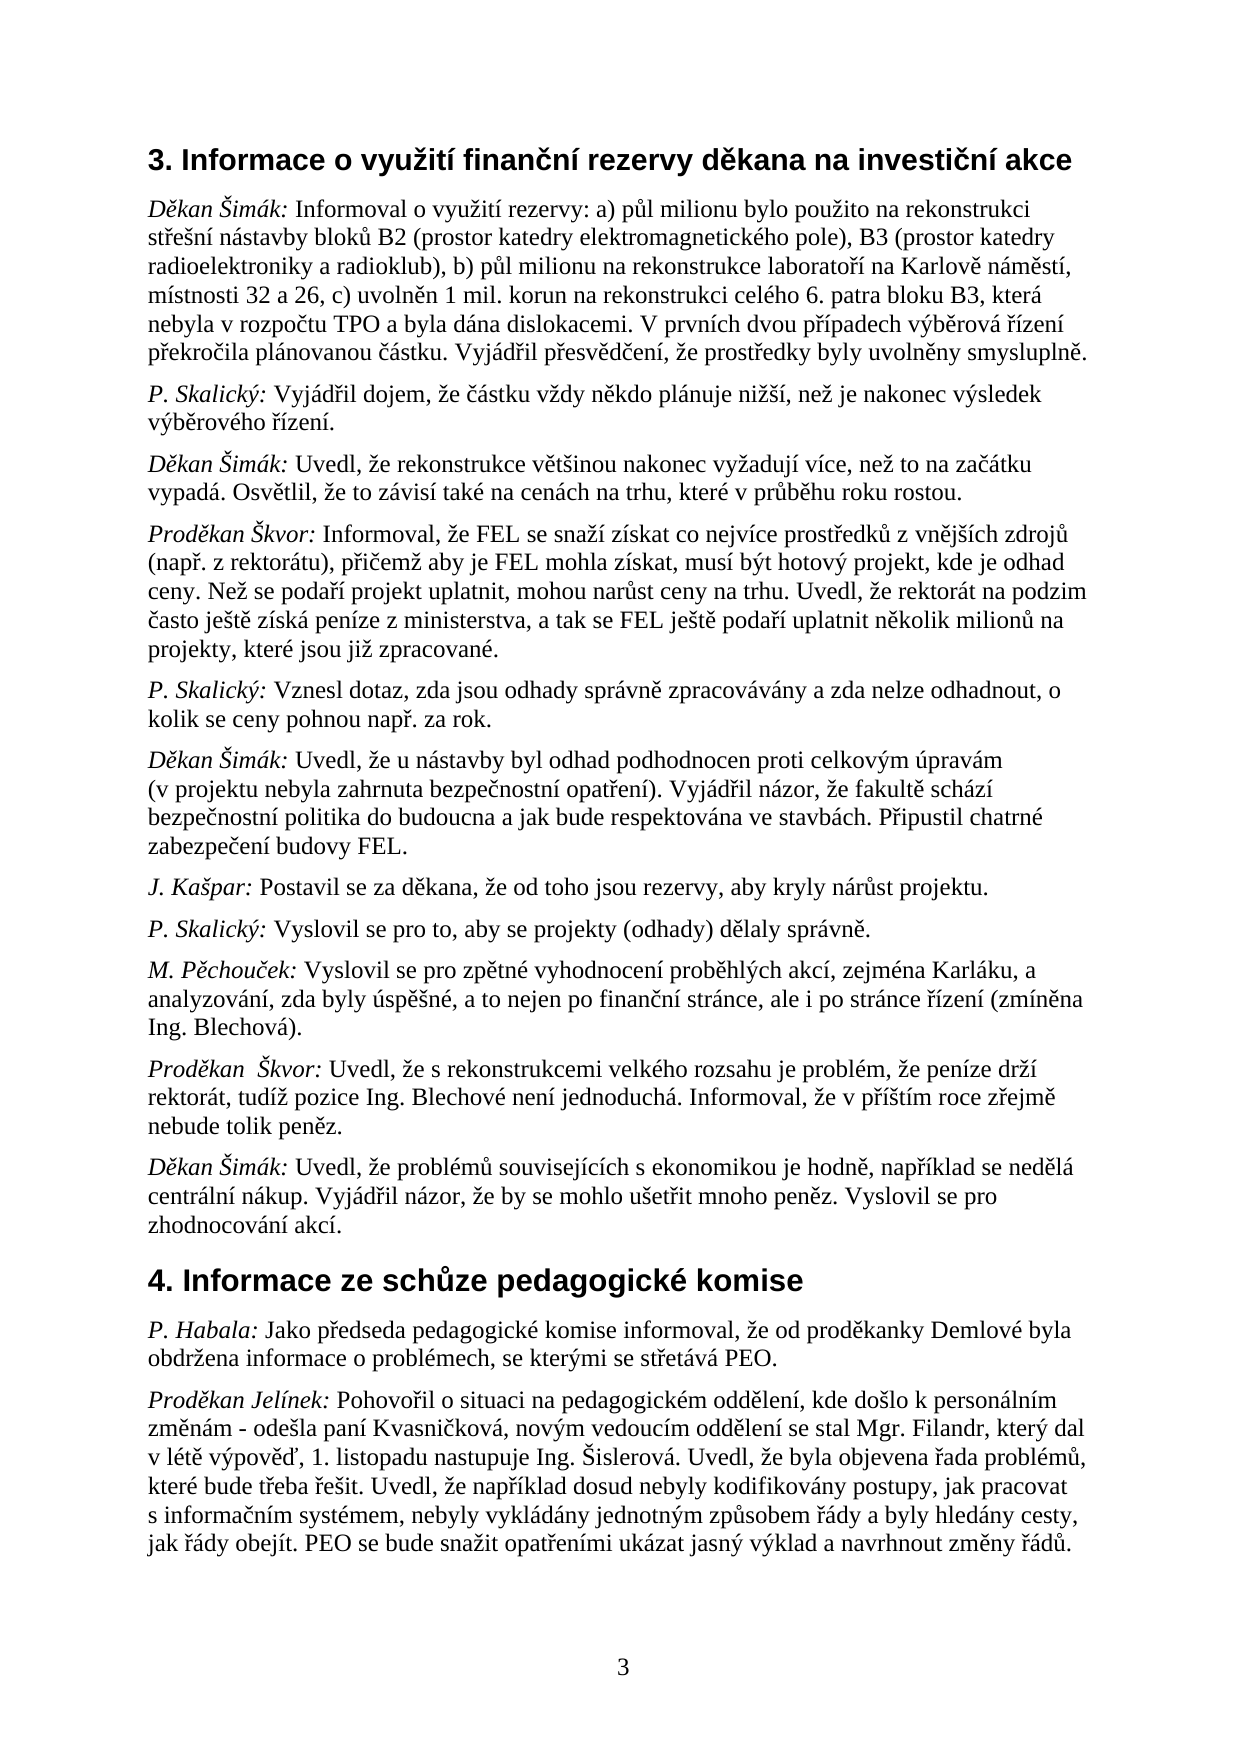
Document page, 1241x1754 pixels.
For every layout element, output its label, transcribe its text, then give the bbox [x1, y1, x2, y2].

text P. Skalický: Vyslovil se pro to, aby se projekty (odhady) dělaly správně. [148, 914, 1098, 942]
text P. Skalický: Vyjádřil dojem, že částku vždy někdo plánuje nižší, než je nakonec výsledek výběrového řízení. [148, 379, 1098, 436]
text P. Habala: Jako předseda pedagogické komise informoval, že od proděkanky Demlové byla obdržena informace o problémech, se kterými se střetává PEO. [148, 1315, 1098, 1372]
subtitle 4. Informace ze schůze pedagogické komise [148, 1262, 1098, 1298]
text P. Skalický: Vznesl dotaz, zda jsou odhady správně zpracovávány a zda nelze odhadnout, o kolik se ceny pohnou např. za rok. [148, 675, 1098, 732]
text Děkan Šimák: Informoval o využití rezervy: a) půl milionu bylo použito na rekonstrukci střešní nástavby bloků B2 (prostor katedry elektromagnetického pole), B3 (prostor katedry radioelektroniky a radioklub), b) půl milionu na rekonstrukce laboratoří na Karlově náměstí, místnosti 32 a 26, c) uvolněn 1 mil. korun na rekonstrukci celého 6. patra bloku B3, která nebyla v rozpočtu TPO a byla dána dislokacemi. V prvních dvou případech výběrová řízení překročila plánovanou částku. Vyjádřil přesvědčení, že prostředky byly uvolněny smysluplně. [148, 194, 1098, 366]
text Proděkan Jelínek: Pohovořil o situaci na pedagogickém oddělení, kde došlo k personálním změnám - odešla paní Kvasničková, novým vedoucím oddělení se stal Mgr. Filandr, který dal v létě výpověď, 1. listopadu nastupuje Ing. Šislerová. Uvedl, že byla objevena řada problémů, které bude třeba řešit. Uvedl, že například dosud nebyly kodifikovány postupy, jak pracovat s informačním systémem, nebyly vykládány jednotným způsobem řády a byly hledány cesty, jak řády obejít. PEO se bude snažit opatřeními ukázat jasný výklad a navrhnout změny řádů. [148, 1385, 1098, 1557]
text Proděkan Škvor: Informoval, že FEL se snaží získat co nejvíce prostředků z vnějších zdrojů (např. z rektorátu), přičemž aby je FEL mohla získat, musí být hotový projekt, kde je odhad ceny. Než se podaří projekt uplatnit, mohou narůst ceny na trhu. Uvedl, že rektorát na podzim často ještě získá peníze z ministerstva, a tak se FEL ještě podaří uplatnit několik milionů na projekty, které jsou již zpracované. [148, 519, 1098, 662]
subtitle 3. Informace o využití finanční rezervy děkana na investiční akce [148, 142, 1098, 177]
text Děkan Šimák: Uvedl, že rekonstrukce většinou nakonec vyžadují více, než to na začátku vypadá. Osvětlil, že to závisí také na cenách na trhu, které v průběhu roku rostou. [148, 449, 1098, 506]
text M. Pěchouček: Vyslovil se pro zpětné vyhodnocení proběhlých akcí, zejména Karláku, a analyzování, zda byly úspěšné, a to nejen po finanční stránce, ale i po stránce řízení (zmíněna Ing. Blechová). [148, 955, 1098, 1041]
text Děkan Šimák: Uvedl, že problémů souvisejících s ekonomikou je hodně, například se nedělá centrální nákup. Vyjádřil názor, že by se mohlo ušetřit mnoho peněz. Vyslovil se pro zhodnocování akcí. [148, 1152, 1098, 1239]
text J. Kašpar: Postavil se za děkana, že od toho jsou rezervy, aby kryly nárůst projektu. [148, 872, 1098, 901]
text Proděkan Škvor: Uvedl, že s rekonstrukcemi velkého rozsahu je problém, že peníze drží rektorát, tudíž pozice Ing. Blechové není jednoduchá. Informoval, že v příštím roce zřejmě nebude tolik peněz. [148, 1054, 1098, 1140]
text Děkan Šimák: Uvedl, že u nástavby byl odhad podhodnocen proti celkovým úpravám (v projektu nebyla zahrnuta bezpečnostní opatření). Vyjádřil názor, že fakultě schází bezpečnostní politika do budoucna a jak bude respektována ve stavbách. Připustil chatrné zabezpečení budovy FEL. [148, 745, 1098, 860]
